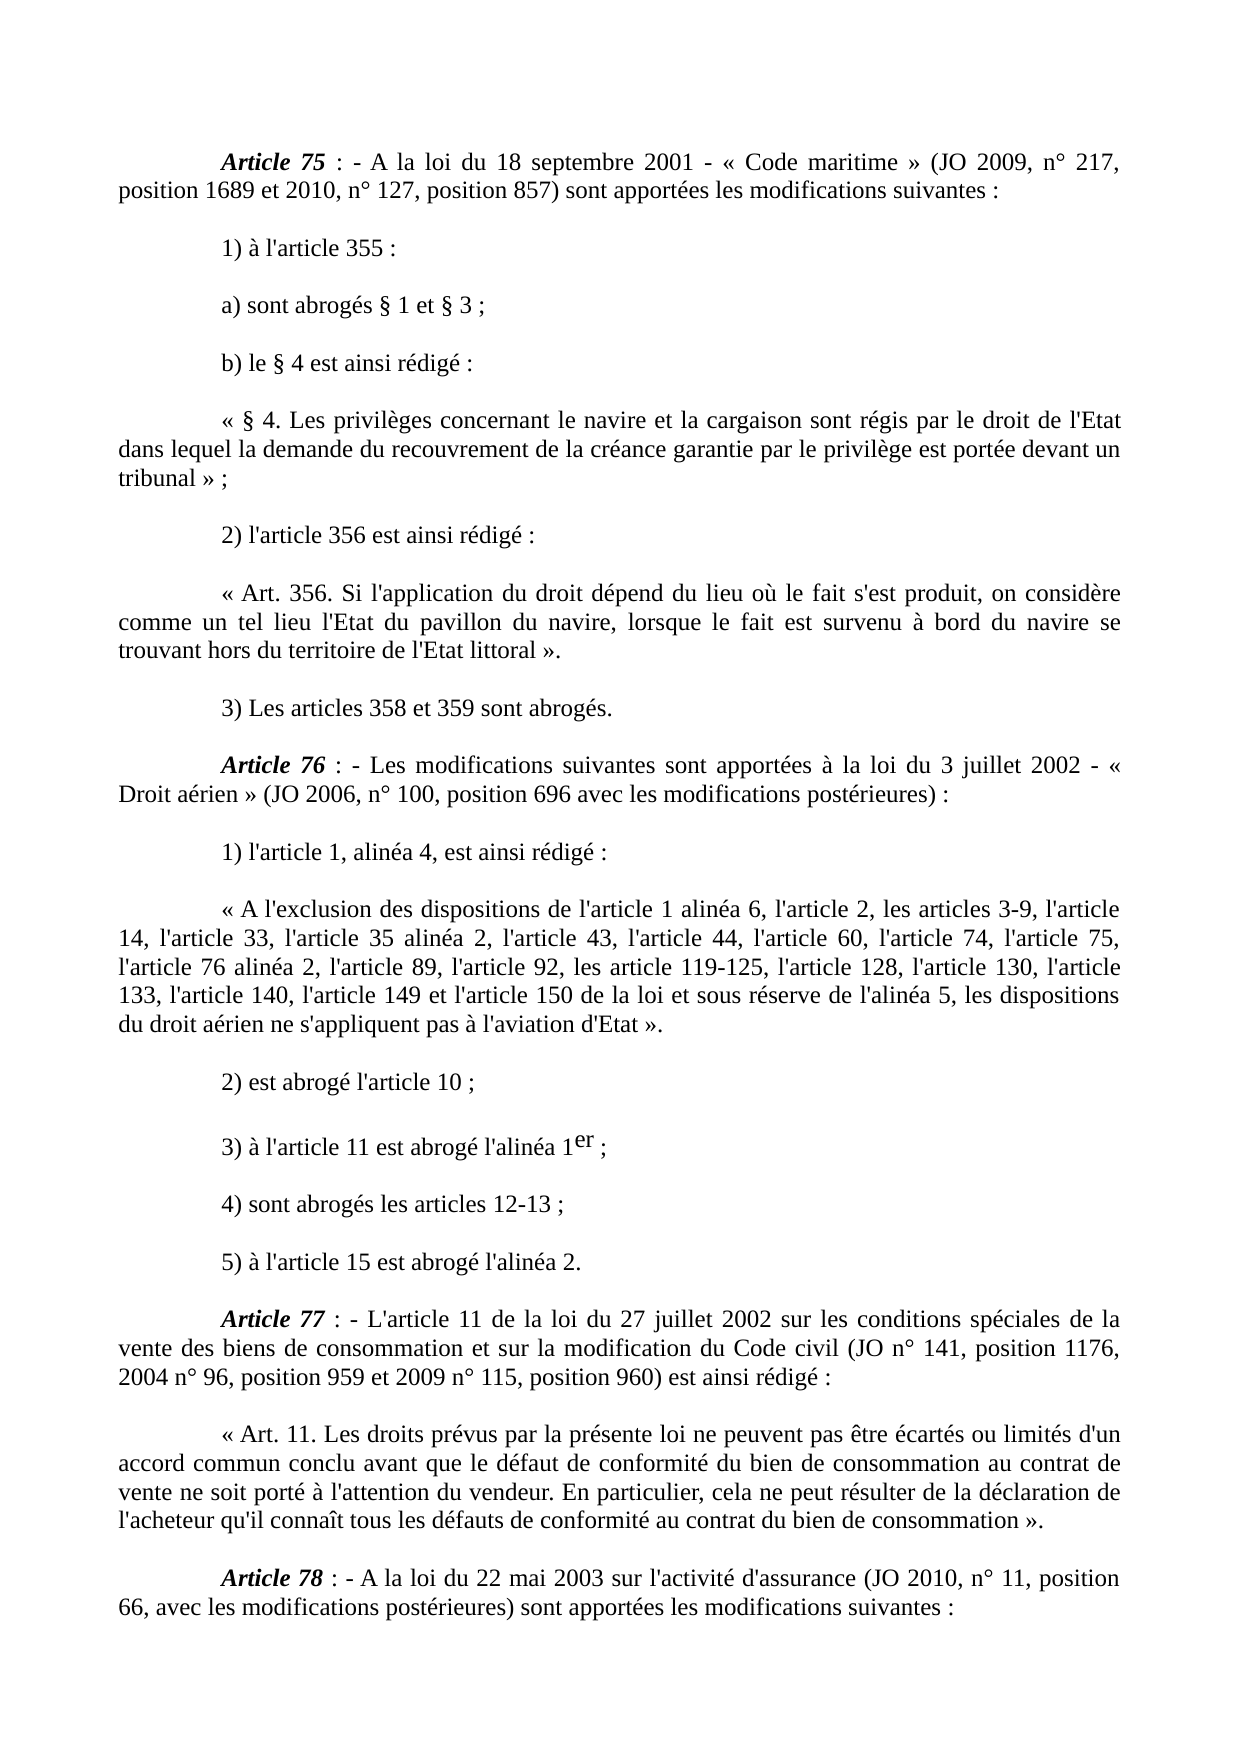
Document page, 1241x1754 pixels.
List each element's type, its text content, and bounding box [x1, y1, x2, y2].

text « § 4. Les privilèges concernant le navire et la cargaison sont régis par le droit de l'Etat dans lequel la demande du recouvrement de la créance garantie par le privilège est portée devant un tribunal » ; [118, 406, 1122, 492]
text 3) Les articles 358 et 359 sont abrogés. [118, 693, 1122, 722]
text 3) à l'article 11 est abrogé l'alinéa 1er ; [118, 1124, 1122, 1160]
text Article 76 : - Les modifications suivantes sont apportées à la loi du 3 juillet 2002 - « Droit aérien » (JO 2006, n° 100, position 696 avec les modifications postérieures) : [118, 751, 1122, 808]
text Article 78 : - A la loi du 22 mai 2003 sur l'activité d'assurance (JO 2010, n° 11, position 66, avec les modifications postérieures) sont apportées les modifications suivantes : [118, 1563, 1122, 1620]
text 4) sont abrogés les articles 12-13 ; [118, 1189, 1122, 1218]
text 5) à l'article 15 est abrogé l'alinéa 2. [118, 1247, 1122, 1275]
text 2) est abrogé l'article 10 ; [118, 1067, 1122, 1096]
text a) sont abrogés § 1 et § 3 ; [118, 291, 1122, 319]
text « Art. 356. Si l'application du droit dépend du lieu où le fait s'est produit, on considère comme un tel lieu l'Etat du pavillon du navire, lorsque le fait est survenu à bord du navire se trouvant hors du territoire de l'Etat littoral ». [118, 578, 1122, 664]
text b) le § 4 est ainsi rédigé : [118, 348, 1122, 377]
text Article 75 : - A la loi du 18 septembre 2001 - « Code maritime » (JO 2009, n° 217, position 1689 et 2010, n° 127, position 857) sont apportées les modifications suivantes : [118, 147, 1122, 204]
text 1) à l'article 355 : [118, 233, 1122, 262]
text 2) l'article 356 est ainsi rédigé : [118, 521, 1122, 549]
text 1) l'article 1, alinéa 4, est ainsi rédigé : [118, 837, 1122, 866]
text Article 77 : - L'article 11 de la loi du 27 juillet 2002 sur les conditions spéciales de la vente des biens de consommation et sur la modification du Code civil (JO n° 141, position 1176, 2004 n° 96, position 959 et 2009 n° 115, position 960) est ainsi rédigé : [118, 1304, 1122, 1390]
text « A l'exclusion des dispositions de l'article 1 alinéa 6, l'article 2, les articles 3-9, l'article 14, l'article 33, l'article 35 alinéa 2, l'article 43, l'article 44, l'article 60, l'article 74, l'article 75, l'article 76 alinéa 2, l'article 89, l'article 92, les article 119-125, l'article 128, l'article 130, l'article 133, l'article 140, l'article 149 et l'article 150 de la loi et sous réserve de l'alinéa 5, les dispositions du droit aérien ne s'appliquent pas à l'aviation d'Etat ». [118, 894, 1122, 1038]
text « Art. 11. Les droits prévus par la présente loi ne peuvent pas être écartés ou limités d'un accord commun conclu avant que le défaut de conformité du bien de consommation au contrat de vente ne soit porté à l'attention du vendeur. En particulier, cela ne peut résulter de la déclaration de l'acheteur qu'il connaît tous les défauts de conformité au contrat du bien de consommation ». [118, 1419, 1122, 1534]
